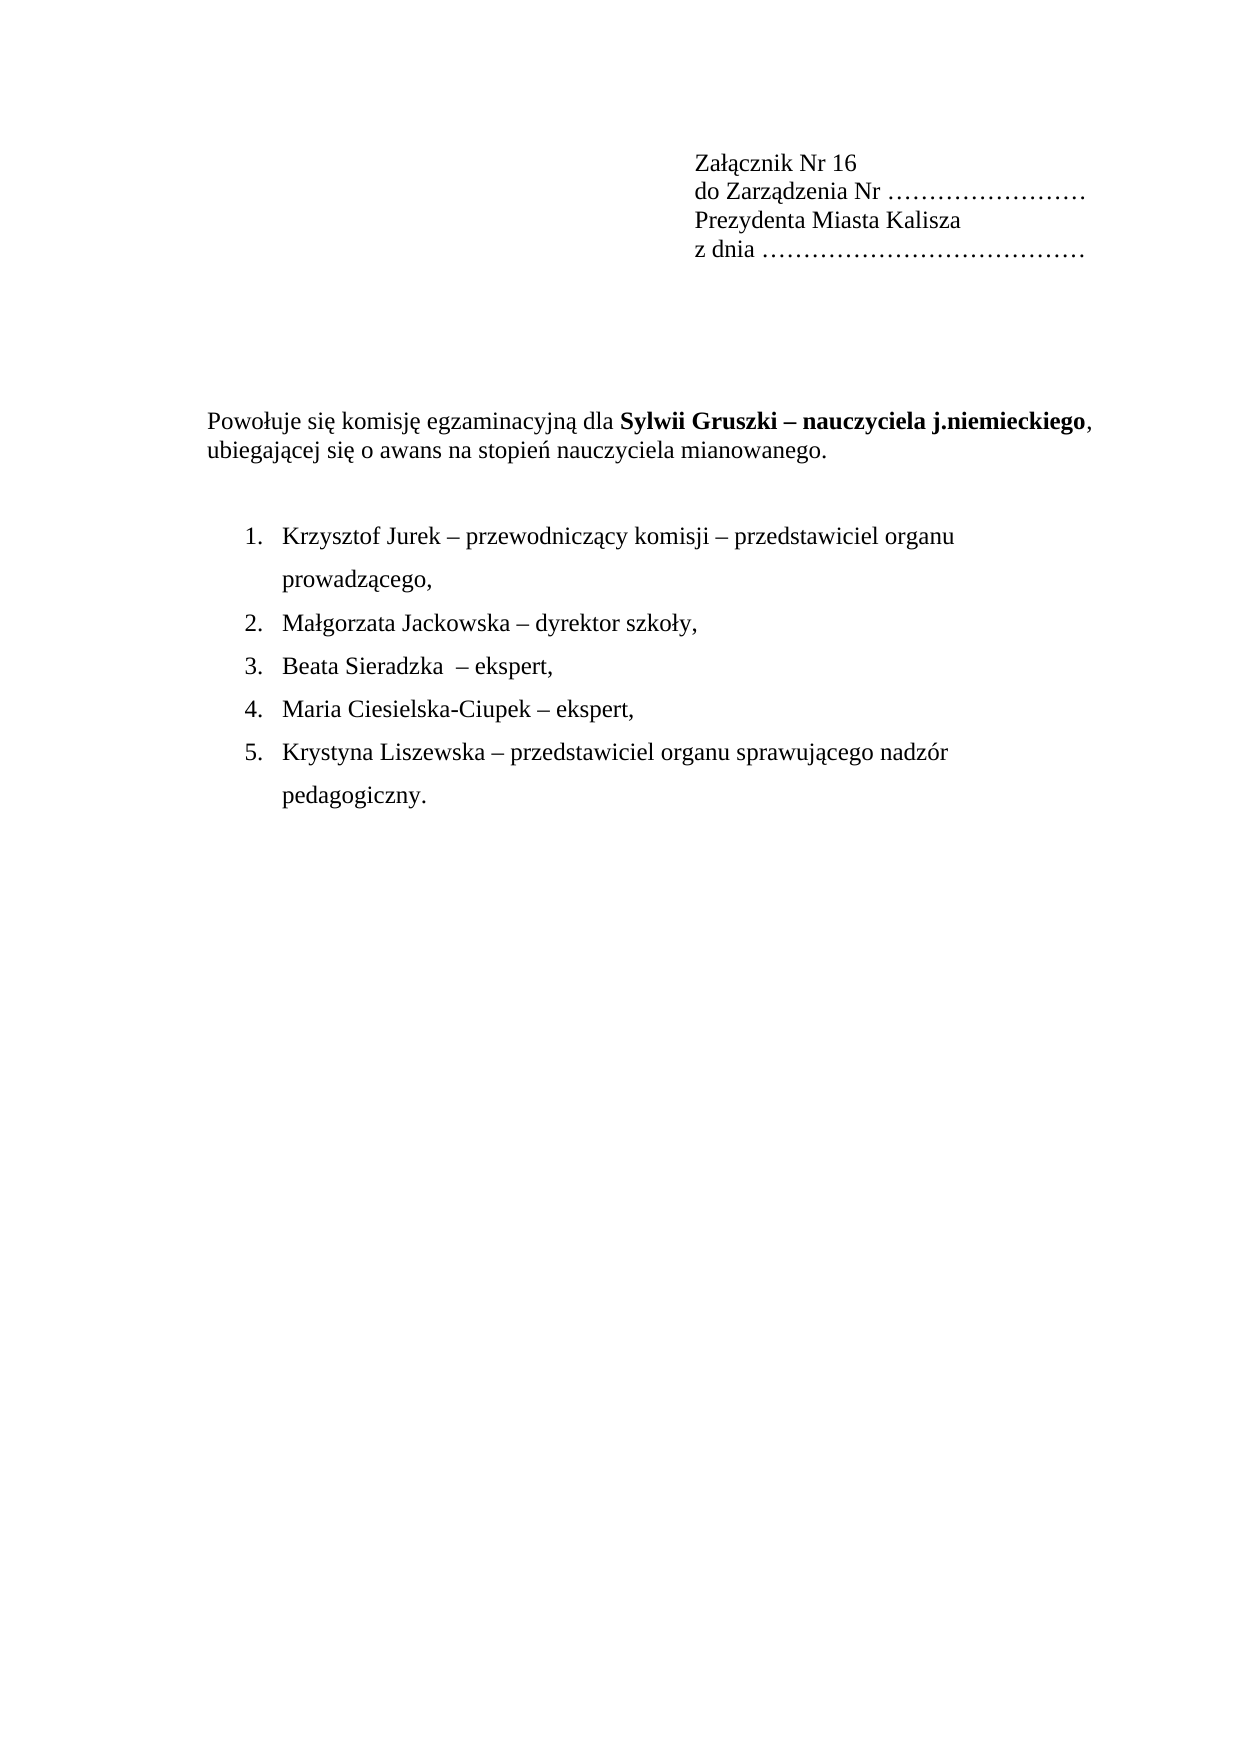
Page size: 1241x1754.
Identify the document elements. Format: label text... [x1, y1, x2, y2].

text Prezydenta Miasta Kalisza [207, 205, 1092, 234]
text z dnia ………………………………… [207, 234, 1092, 263]
text Powołuje się komisję egzaminacyjną dla Sylwii Gruszki – nauczyciela j.niemieckiego, ubiegającej się o awans na stopień nauczyciela mianowanego. [207, 406, 1092, 464]
list Krzysztof Jurek – przewodniczący komisji – przedstawiciel organu prowadzącego, [244, 521, 1092, 593]
text Załącznik Nr 16 [207, 148, 1092, 176]
list Małgorzata Jackowska – dyrektor szkoły, [244, 608, 1092, 636]
list Maria Ciesielska-Ciupek – ekspert, [244, 694, 1092, 723]
text do Zarządzenia Nr …………………… [207, 176, 1092, 205]
list Beata Sieradzka – ekspert, [244, 651, 1092, 679]
list Krystyna Liszewska – przedstawiciel organu sprawującego nadzór pedagogiczny. [244, 737, 1092, 809]
